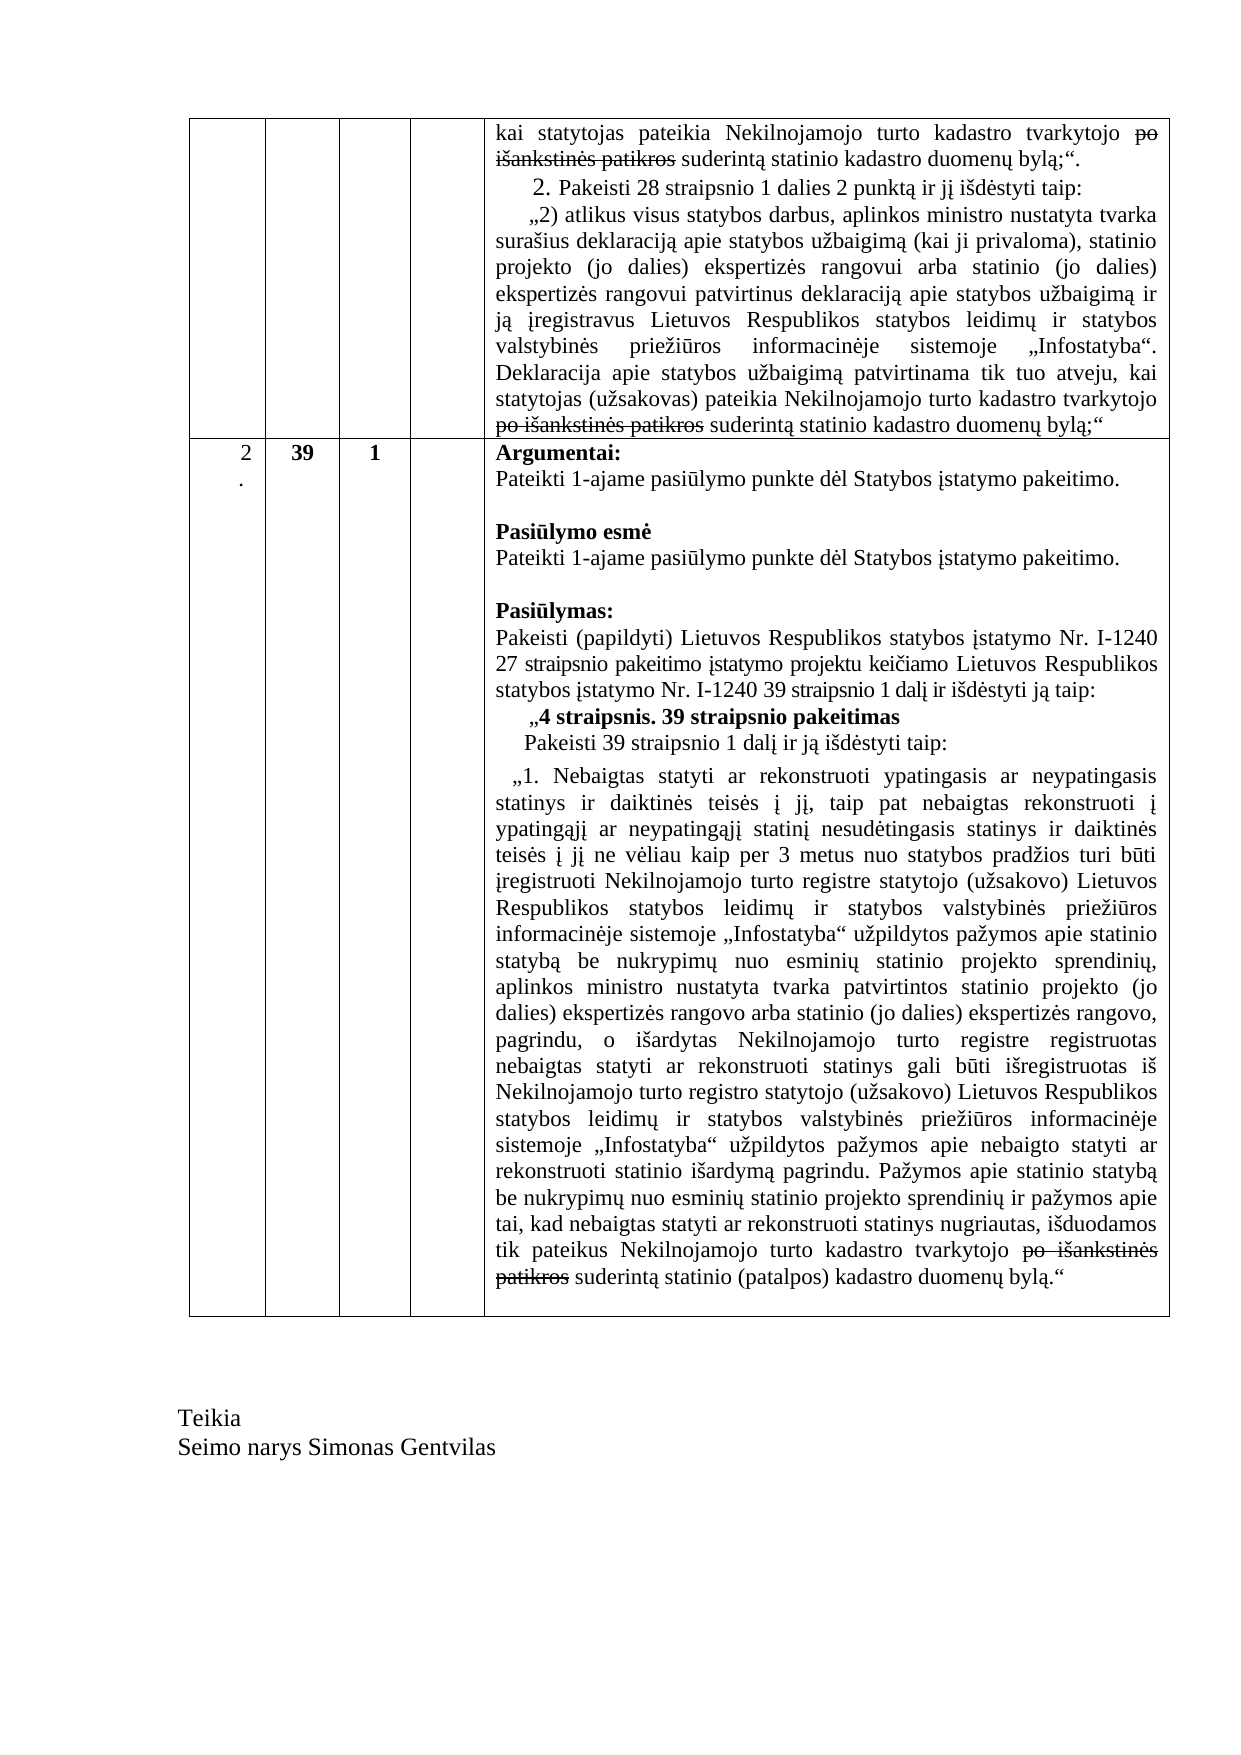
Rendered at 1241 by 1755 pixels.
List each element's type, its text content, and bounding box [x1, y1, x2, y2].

table_cell 39 [266, 439, 339, 1316]
table_cell Argumentai: Pateikti 1-ajame pasiūlymo punkte dėl Statybos įstatymo pakeitimo. Pasiūlymo esmė Pateikti 1-ajame pasiūlymo punkte dėl Statybos įstatymo pakeitimo. Pasiūlymas: Pakeisti (papildyti) Lietuvos Respublikos statybos įstatymo Nr. I-1240 27 straipsnio pakeitimo įstatymo projektu keičiamo Lietuvos Respublikos statybos įstatymo Nr. I-1240 39 straipsnio 1 dalį ir išdėstyti ją taip: „4 straipsnis. 39 straipsnio pakeitimas Pakeisti 39 straipsnio 1 dalį ir ją išdėstyti taip: „1. Nebaigtas statyti ar rekonstruoti ypatingasis ar neypatingasis statinys ir daiktinės teisės į jį, taip pat nebaigtas rekonstruoti į ypatingąjį ar neypatingąjį statinį nesudėtingasis statinys ir daiktinės teisės į jį ne vėliau kaip per 3 metus nuo statybos pradžios turi būti įregistruoti Nekilnojamojo turto registre statytojo (užsakovo) Lietuvos Respublikos statybos leidimų ir statybos valstybinės priežiūros informacinėje sistemoje „Infostatyba“ užpildytos pažymos apie statinio statybą be nukrypimų nuo esminių statinio projekto sprendinių, aplinkos ministro nustatyta tvarka patvirtintos statinio projekto (jo dalies) ekspertizės rangovo arba statinio (jo dalies) ekspertizės rangovo, pagrindu, o išardytas Nekilnojamojo turto registre registruotas nebaigtas statyti ar rekonstruoti statinys gali būti išregistruotas iš Nekilnojamojo turto registro statytojo (užsakovo) Lietuvos Respublikos statybos leidimų ir statybos valstybinės priežiūros informacinėje sistemoje „Infostatyba“ užpildytos pažymos apie nebaigto statyti ar rekonstruoti statinio išardymą pagrindu. Pažymos apie statinio statybą be nukrypimų nuo esminių statinio projekto sprendinių ir pažymos apie tai, kad nebaigtas statyti ar rekonstruoti statinys nugriautas, išduodamos tik pateikus Nekilnojamojo turto kadastro tvarkytojo po išankstinės patikros suderintą statinio (patalpos) kadastro duomenų bylą.“ [485, 439, 1169, 1316]
text Seimo narys Simonas Gentvilas [177, 1432, 1181, 1460]
table_cell [411, 119, 484, 438]
table_cell [190, 439, 265, 1316]
table_cell [266, 119, 339, 438]
table_cell [411, 439, 484, 1316]
table_cell [190, 119, 265, 438]
text Teikia [177, 1403, 1181, 1432]
table_cell [340, 119, 410, 438]
table_cell 1 [340, 439, 410, 1316]
